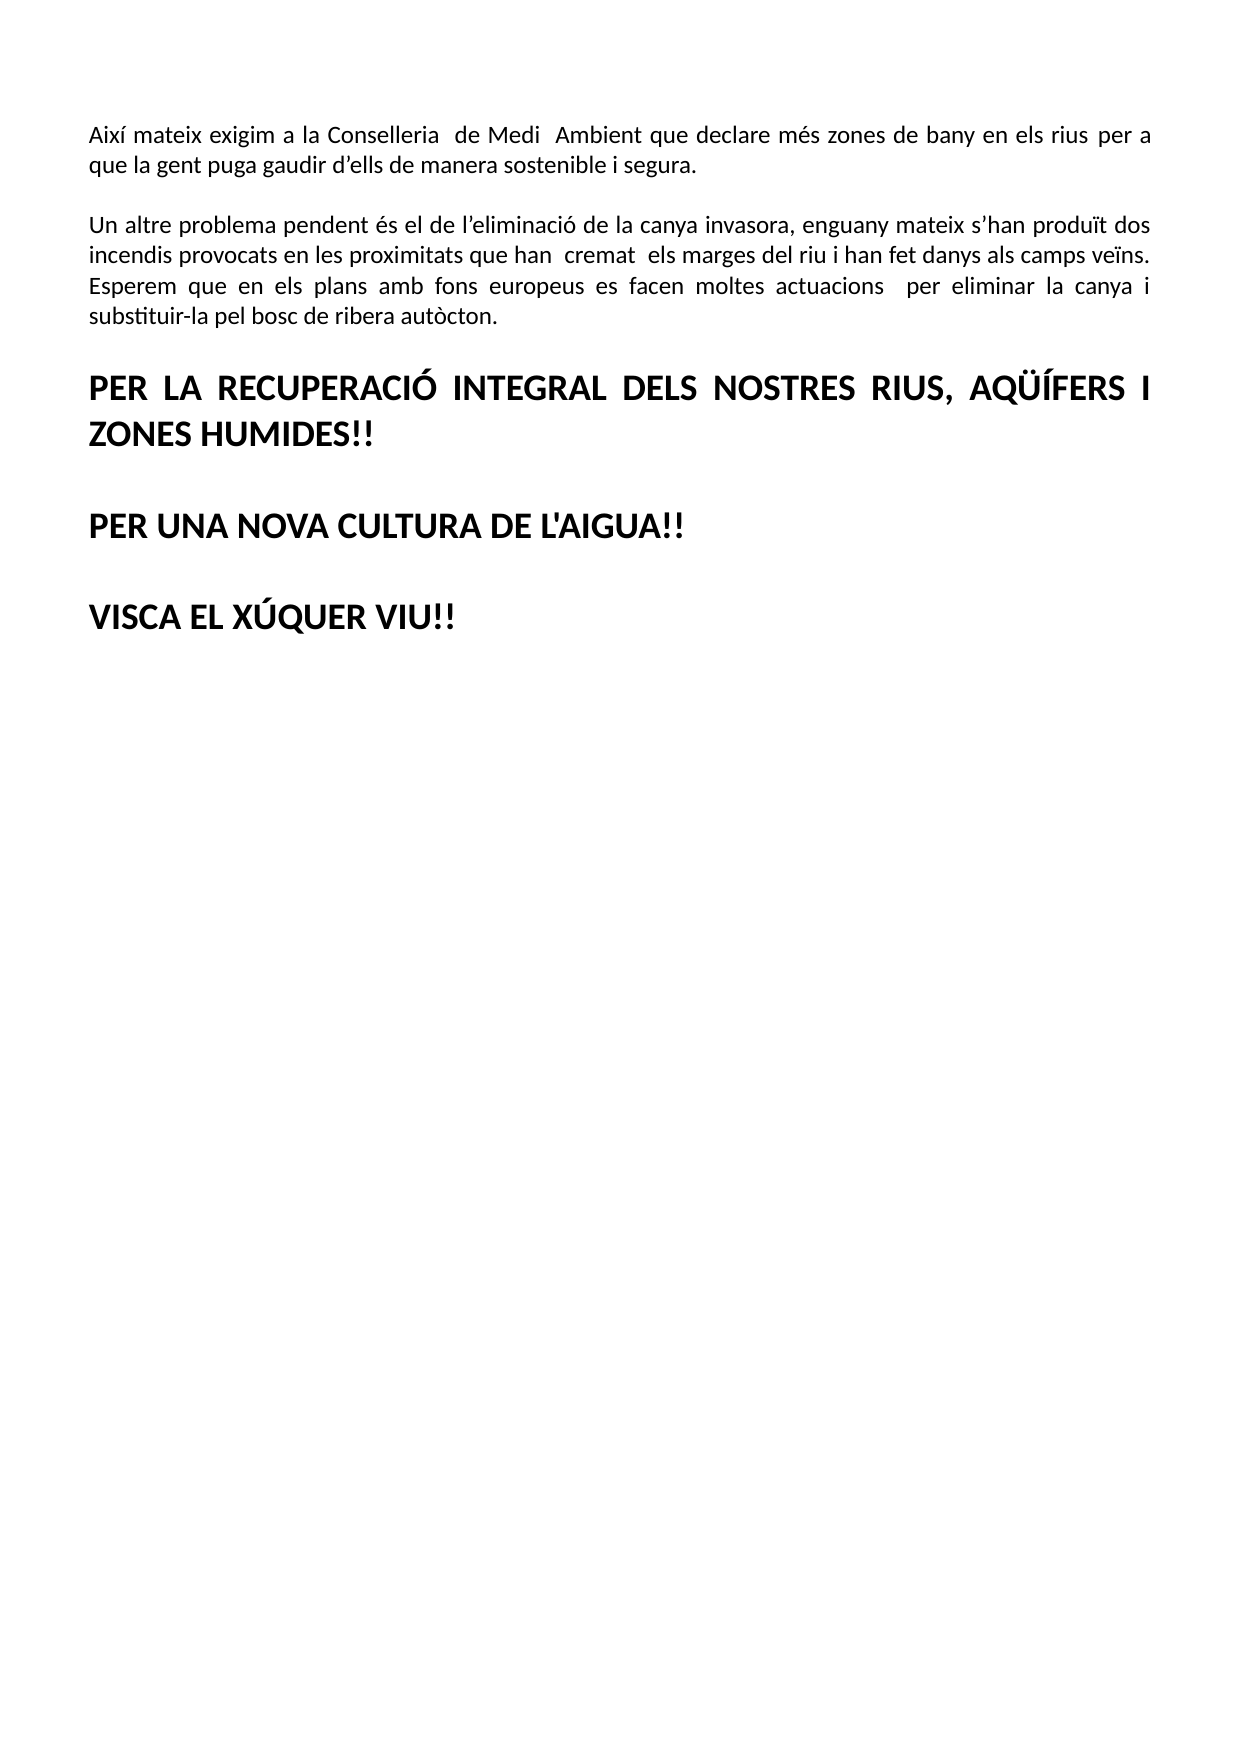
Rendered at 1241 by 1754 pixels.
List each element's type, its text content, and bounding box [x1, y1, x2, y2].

text Així mateix exigim a la Conselleria de Medi Ambient que declare més zones de bany en els rius per a que la gent puga gaudir d’ells de manera sostenible i segura. [89, 119, 1152, 180]
text PER UNA NOVA CULTURA DE L'AIGUA!! [89, 502, 1152, 547]
text Un altre problema pendent és el de l’eliminació de la canya invasora, enguany mateix s’han produït dos incendis provocats en les proximitats que han cremat els marges del riu i han fet danys als camps veïns. Esperem que en els plans amb fons europeus es facen moltes actuacions per eliminar la canya i substituir-la pel bosc de ribera autòcton. [89, 209, 1152, 331]
text PER LA RECUPERACIÓ INTEGRAL DELS NOSTRES RIUS, AQÜÍFERS I ZONES HUMIDES!! [89, 364, 1152, 456]
text VISCA EL XÚQUER VIU!! [89, 593, 1152, 639]
